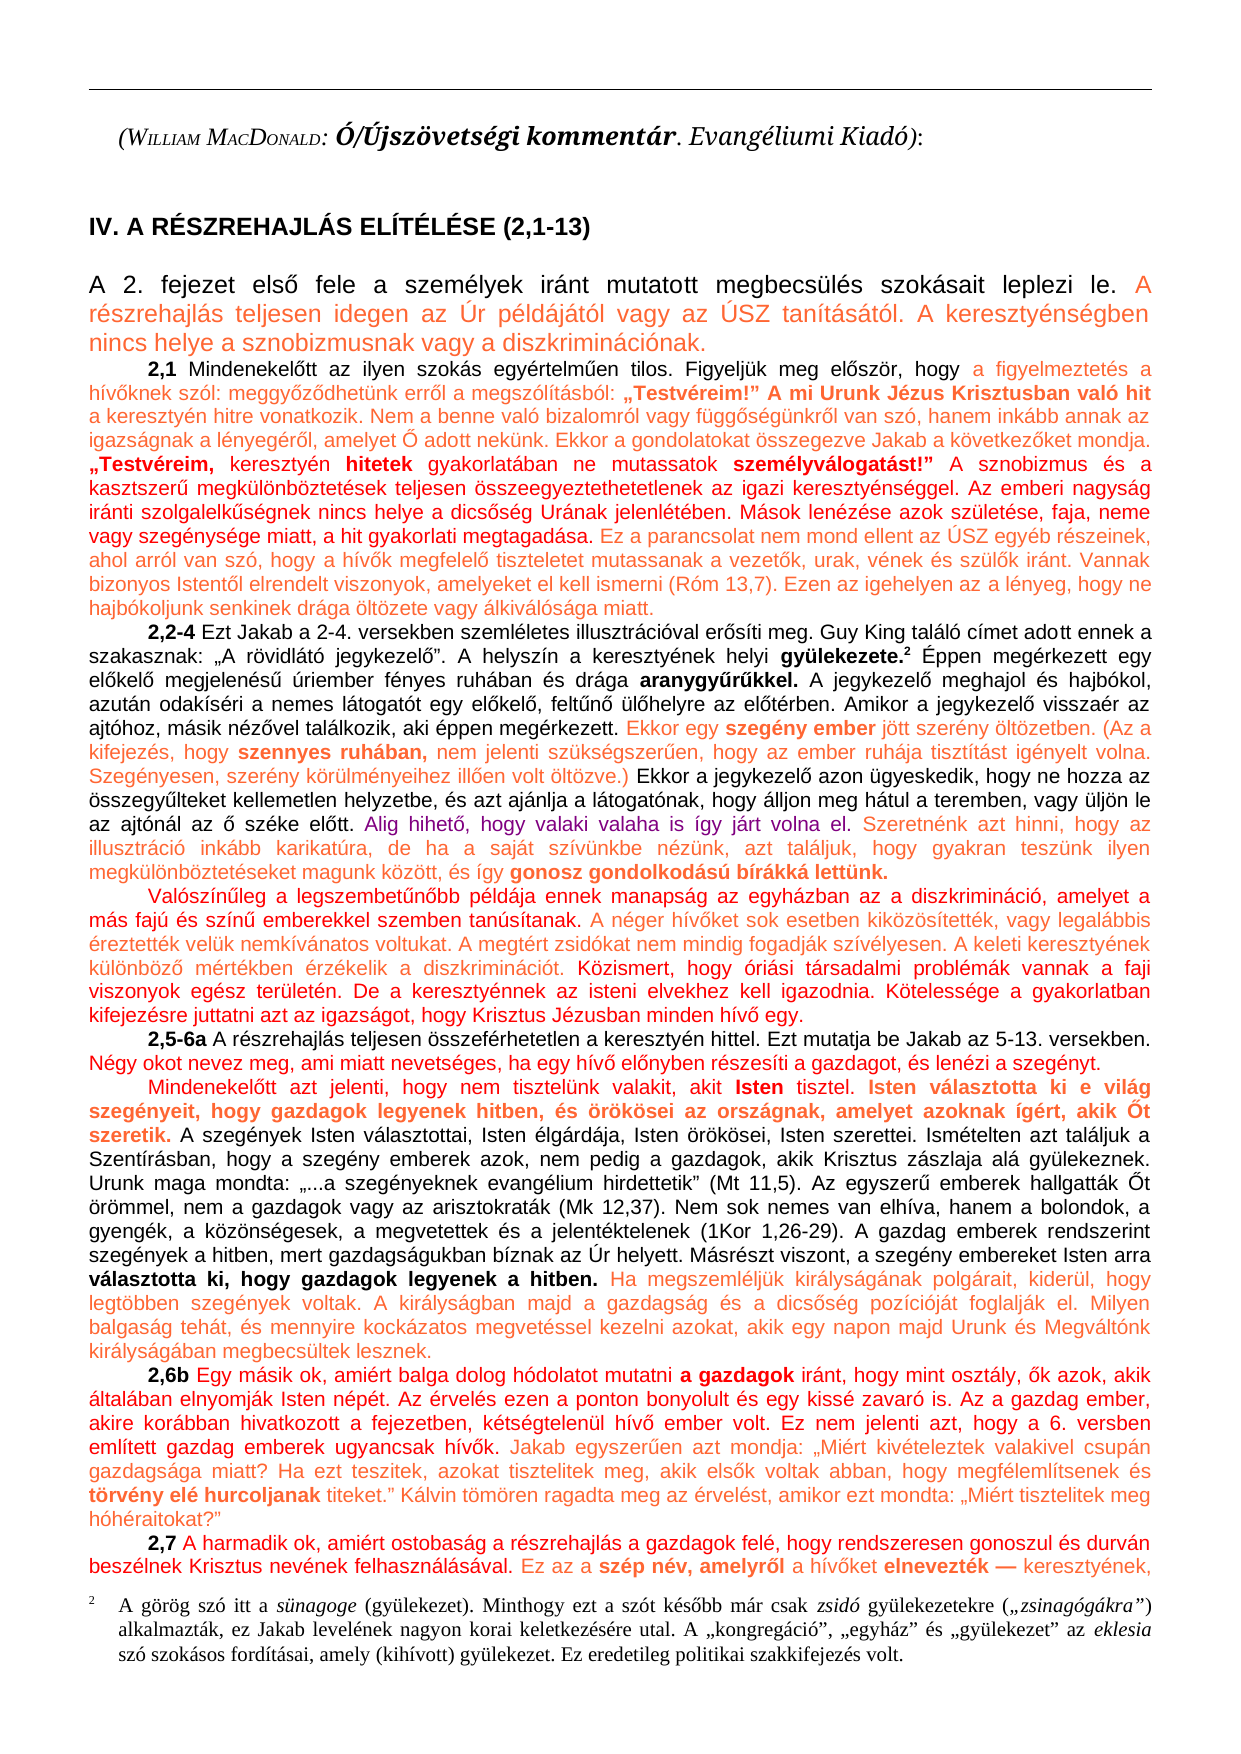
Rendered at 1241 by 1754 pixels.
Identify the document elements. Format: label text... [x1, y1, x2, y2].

text 2,2-4 Ezt Jakab a 2-4. versekben szemléletes illusztrációval erősíti meg. Guy King találó címet adott ennek a szakasznak: „A rövidlátó jegykezelő”. A helyszín a keresztyének helyi gyülekezete. Éppen megérkezett egy előkelő megjelenésű úriember fényes ruhában és drága aranygyűrűkkel. A jegykezelő meghajol és hajbókol, azután odakíséri a nemes látogatót egy előkelő, feltűnő ülőhelyre az előtérben. Amikor a jegykezelő visszaér az ajtóhoz, másik nézővel találkozik, aki éppen megérkezett. Ekkor egy szegény ember jött szerény öltözetben. (Az a kifejezés, hogy szennyes ruhában, nem jelenti szükségszerűen, hogy az ember ruhája tisztítást igényelt volna. Szegényesen, szerény körülményeihez illően volt öltözve.) Ekkor a jegykezelő azon ügyeskedik, hogy ne hozza az összegyűlteket kellemetlen helyzetbe, és azt ajánlja a látogatónak, hogy álljon meg hátul a teremben, vagy üljön le az ajtónál az ő széke előtt. Alig hihető, hogy valaki valaha is így járt volna el. Szeretnénk azt hinni, hogy az illusztráció inkább karikatúra, de ha a saját szívünkbe nézünk, azt találjuk, hogy gyakran teszünk ilyen megkülönböztetéseket magunk között, és így gonosz gondolkodású bírákká lettünk. [88, 620, 1152, 883]
text 2,5-6a A részrehajlás teljesen összeférhetetlen a keresztyén hittel. Ezt mutatja be Jakab az 5-13. versekben. Négy okot nevez meg, ami miatt nevetséges, ha egy hívő előnyben részesíti a gazdagot, és lenézi a szegényt. [88, 1027, 1152, 1075]
text 2,7 A harmadik ok, amiért ostobaság a részrehajlás a gazdagok felé, hogy rendszeresen gonoszul és durván beszélnek Krisztus nevének felhasználásával. Ez az a szép név, amelyről a hívőket elnevezték — keresztyének, [88, 1530, 1152, 1578]
text Mindenekelőtt azt jelenti, hogy nem tisztelünk valakit, akit Isten tisztel. Isten választotta ki e világ szegényeit, hogy gazdagok legyenek hitben, és örökösei az országnak, amelyet azoknak ígért, akik Őt szeretik. A szegények Isten választottai, Isten élgárdája, Isten örökösei, Isten szerettei. Ismételten azt találjuk a Szentírásban, hogy a szegény emberek azok, nem pedig a gazdagok, akik Krisztus zászlaja alá gyülekeznek. Urunk maga mondta: „...a szegényeknek evangélium hirdettetik” (Mt 11,5). Az egyszerű emberek hallgatták Őt örömmel, nem a gazdagok vagy az arisztokraták (Mk 12,37). Nem sok nemes van elhíva, hanem a bolondok, a gyengék, a közönségesek, a megvetettek és a jelentéktelenek (1Kor 1,26-29). A gazdag emberek rendszerint szegények a hitben, mert gazdagságukban bíznak az Úr helyett. Másrészt viszont, a szegény embereket Isten arra választotta ki, hogy gazdagok legyenek a hitben. Ha megszemléljük királyságának polgárait, kiderül, hogy legtöbben szegények voltak. A királyságban majd a gazdagság és a dicsőség pozícióját foglalják el. Milyen balgaság tehát, és mennyire kockázatos megvetéssel kezelni azokat, akik egy napon majd Urunk és Megváltónk királyságában megbecsültek lesznek. [88, 1075, 1152, 1363]
text IV. A RÉSZREHAJLÁS ELÍTÉLÉSE (2,1-13) [88, 212, 1152, 241]
text Valószínűleg a legszembetűnőbb példája ennek manapság az egyházban az a diszkrimináció, amelyet a más fajú és színű emberekkel szemben tanúsítanak. A néger hívőket sok esetben kiközösítették, vagy legalábbis éreztették velük nemkívánatos voltukat. A megtért zsidókat nem mindig fogadják szívélyesen. A keleti keresztyének különböző mértékben érzékelik a diszkriminációt. Közismert, hogy óriási társadalmi problémák vannak a faji viszonyok egész területén. De a keresztyénnek az isteni elvekhez kell igazodnia. Kötelessége a gyakorlatban kifejezésre juttatni azt az igazságot, hogy Krisztus Jézusban minden hívő egy. [88, 883, 1152, 1027]
text A 2. fejezet első fele a személyek iránt mutatott megbecsülés szokásait leplezi le. A részrehajlás teljesen idegen az Úr példájától vagy az ÚSZ tanításától. A keresztyénségben nincs helye a sznobizmusnak vagy a diszkriminációnak. [88, 270, 1152, 356]
text 2,6b Egy másik ok, amiért balga dolog hódolatot mutatni a gazdagok iránt, hogy mint osztály, ők azok, akik általában elnyomják Isten népét. Az érvelés ezen a ponton bonyolult és egy kissé zavaró is. Az a gazdag ember, akire korábban hivatkozott a fejezetben, kétségtelenül hívő ember volt. Ez nem jelenti azt, hogy a 6. versben említett gazdag emberek ugyancsak hívők. Jakab egyszerűen azt mondja: „Miért kivételeztek valakivel csupán gazdagsága miatt? Ha ezt teszitek, azokat tisztelitek meg, akik elsők voltak abban, hogy megfélemlítsenek és törvény elé hurcoljanak titeket.” Kálvin tömören ragadta meg az érvelést, amikor ezt mondta: „Miért tisztelitek meg hóhéraitokat?” [88, 1363, 1152, 1530]
text 2,1 Mindenekelőtt az ilyen szokás egyértelműen tilos. Figyeljük meg először, hogy a figyelmeztetés a hívőknek szól: meggyőződhetünk erről a megszólításból: „Testvéreim!” A mi Urunk Jézus Krisztusban való hit a keresztyén hitre vonatkozik. Nem a benne való bizalomról vagy függőségünkről van szó, hanem inkább annak az igazságnak a lényegéről, amelyet Ő adott nekünk. Ekkor a gondolatokat összegezve Jakab a következőket mondja. „Testvéreim, keresztyén hitetek gyakorlatában ne mutassatok személyválogatást!” A sznobizmus és a kasztszerű megkülönböztetések teljesen összeegyeztethetetlenek az igazi keresztyénséggel. Az emberi nagyság iránti szolgalelkűségnek nincs helye a dicsőség Urának jelenlétében. Mások lenézése azok születése, faja, neme vagy szegénysége miatt, a hit gyakorlati megtagadása. Ez a parancsolat nem mond ellent az ÚSZ egyéb részeinek, ahol arról van szó, hogy a hívők megfelelő tiszteletet mutassanak a vezetők, urak, vének és szülők iránt. Vannak bizonyos Istentől elrendelt viszonyok, amelyeket el kell ismerni (Róm 13,7). Ezen az igehelyen az a lényeg, hogy ne hajbókoljunk senkinek drága öltözete vagy álkiválósága miatt. [88, 356, 1152, 620]
text (William MacDonald: Ó/Újszövetségi kommentár. Evangéliumi Kiadó): [88, 90, 1152, 182]
text A görög szó itt a sünagoge (gyülekezet). Minthogy ezt a szót később már csak zsidó gyülekezetekre („zsinagógákra”) alkalmazták, ez Jakab levelének nagyon korai keletkezésére utal. A „kongregáció”, „egyház” és „gyülekezet” az eklesia szó szokásos fordításai, amely (kihívott) gyülekezet. Ez eredetileg politikai szakkifejezés volt. [88, 1593, 1152, 1665]
